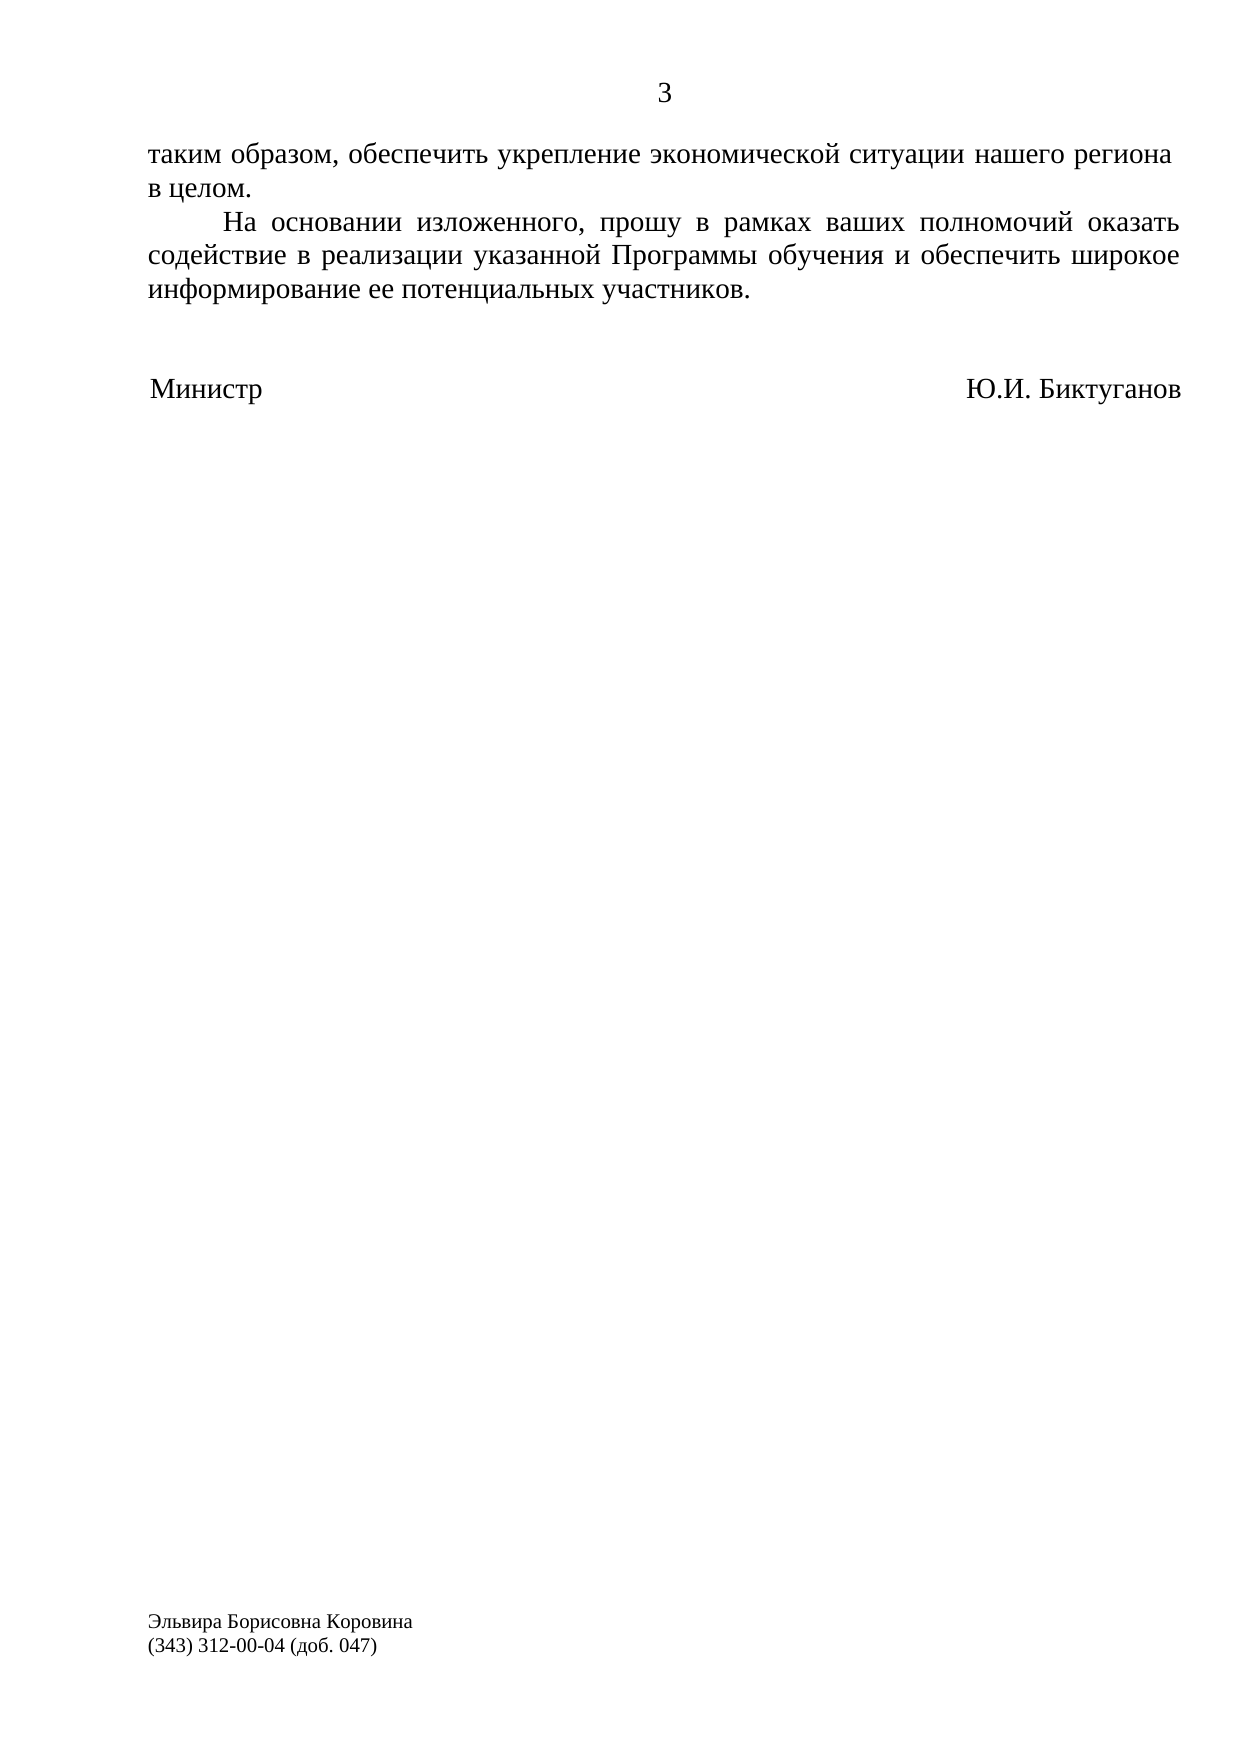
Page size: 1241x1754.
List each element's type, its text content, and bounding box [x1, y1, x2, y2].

table_header Министр [144, 371, 508, 405]
text таким образом, обеспечить укрепление экономической ситуации нашего региона в целом. [148, 137, 1181, 204]
text На основании изложенного, прошу в рамках ваших полномочий оказать содействие в реализации указанной Программы обучения и обеспечить широкое информирование ее потенциальных участников. [148, 204, 1181, 304]
table_header Ю.И. Биктуганов [844, 371, 1193, 405]
text Эльвира Борисовна Коровина [148, 1609, 1181, 1633]
table_header [509, 371, 844, 405]
text (343) 312-00-04 (доб. 047) [148, 1633, 1181, 1657]
table_cell [844, 405, 1193, 438]
table_cell %SIGN_STAMP% [509, 405, 844, 438]
table_cell [144, 405, 508, 438]
